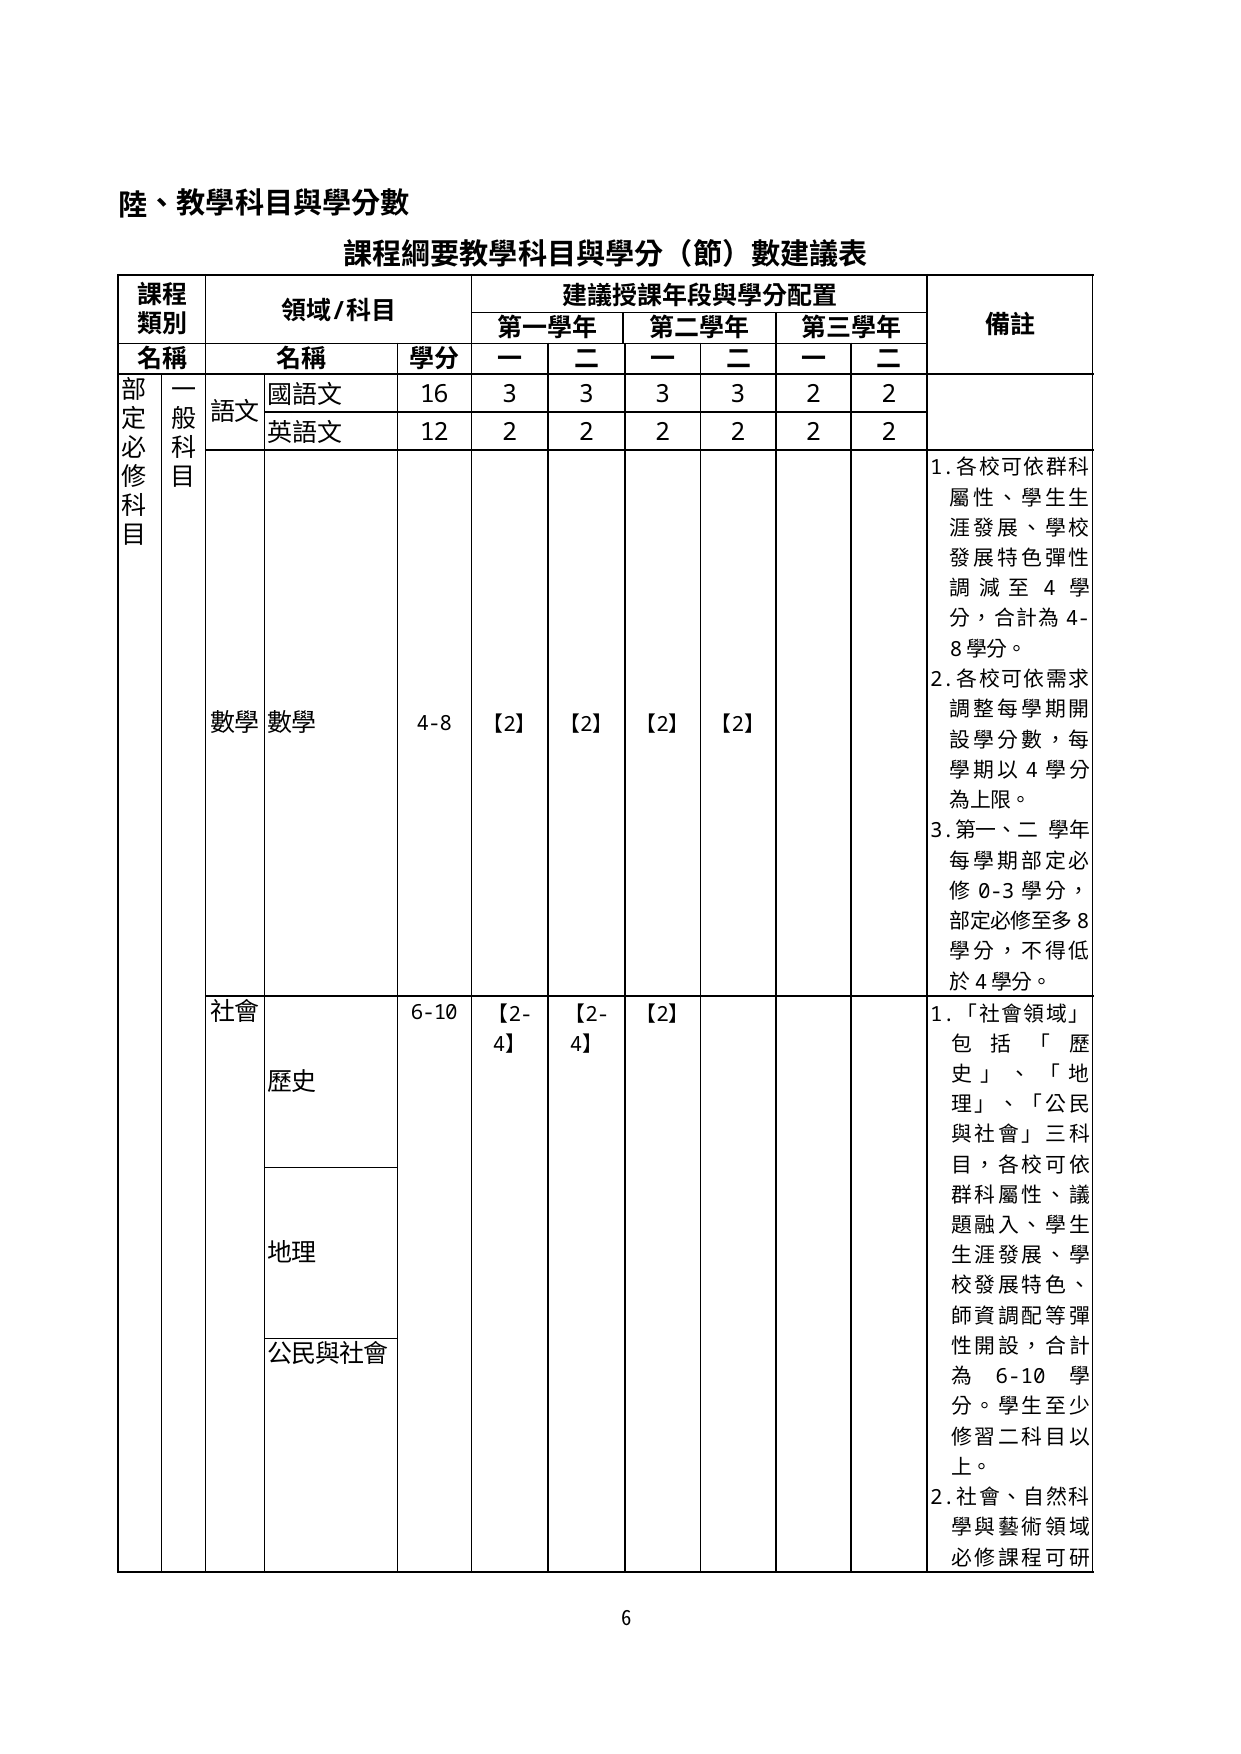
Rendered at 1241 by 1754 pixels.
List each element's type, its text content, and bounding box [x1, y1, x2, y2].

table_cell 一 [626, 344, 700, 373]
table_cell 【2-4】 [549, 997, 624, 1571]
table_cell 2 [852, 375, 926, 411]
table_cell 【2】 [549, 451, 624, 995]
table_cell 【2-4】 [472, 997, 547, 1571]
table_cell 2 [549, 413, 624, 449]
table_cell [777, 451, 850, 995]
table_cell 6-10 [398, 997, 471, 1571]
table_cell 一般科目 [162, 375, 205, 1571]
table_cell 3 [626, 375, 700, 411]
text 陸、教學科目與學分數 [118, 177, 1093, 223]
table_cell 二 [852, 344, 926, 373]
table_header 領域/科目 [206, 276, 471, 342]
table_cell 學分 [398, 344, 471, 373]
table_cell 英語文 [265, 413, 397, 449]
table_cell 語文 [206, 375, 264, 449]
table_cell [777, 997, 850, 1571]
table_cell 數學 [206, 451, 264, 995]
table_cell 4-8 [398, 451, 471, 995]
table_cell 社會 [206, 997, 264, 1571]
table_cell 【2】 [472, 451, 547, 995]
table_cell 2 [852, 413, 926, 449]
table_cell 一 [472, 344, 547, 373]
text 課程綱要教學科目與學分（節）數建議表 [118, 228, 1093, 274]
table_cell 地理 [265, 1168, 397, 1338]
table_cell [928, 375, 1092, 449]
table_header 課程 類別 [119, 276, 205, 342]
table_cell 16 [398, 375, 471, 411]
table_cell 2 [777, 413, 850, 449]
table_cell 2 [472, 413, 547, 449]
table_cell 3 [549, 375, 624, 411]
table_cell 數學 [265, 451, 397, 995]
table_cell 一 [777, 344, 850, 373]
table_cell 2 [626, 413, 700, 449]
table_cell 【2】 [626, 451, 700, 995]
table_cell 2 [701, 413, 775, 449]
table_cell [701, 997, 775, 1571]
table_cell 名稱 [119, 344, 205, 373]
table_cell 公民與社會 [265, 1339, 397, 1571]
table_cell 【2】 [701, 451, 775, 995]
table_cell 第三學年 [777, 313, 926, 342]
table_cell [852, 451, 926, 995]
table_cell 2 [777, 375, 850, 411]
table_cell 二 [549, 344, 624, 373]
table_cell 12 [398, 413, 471, 449]
table_cell 第二學年 [624, 313, 775, 342]
table_cell 3 [472, 375, 547, 411]
table_cell 1.「社會領域」包括「歷史」、「地理」、「公民與社會」三科目，各校可依群科屬性、議題融入、學生生涯發展、學校發展特色、師資調配等彈性開設，合計為6-10學分。學生至少修習二科目以上。 2.社會、自然科學與藝術領域必修課程可研 [928, 997, 1092, 1571]
table_cell 第一學年 [472, 313, 622, 342]
table_header 建議授課年段與學分配置 [472, 276, 926, 312]
table_cell 二 [701, 344, 775, 373]
table_cell 歷史 [265, 997, 397, 1166]
table_header 備註 [928, 276, 1092, 373]
table_cell 【2】 [626, 997, 700, 1571]
table_cell 1.各校可依群科屬性、學生生涯發展、學校發展特色彈性調減至4學分，合計為4-8學分。 2.各校可依需求調整每學期開設學分數，每學期以4學分為上限。 3.第一、二 學年每學期部定必修0-3學分，部定必修至多8學分，不得低於4學分。 [928, 451, 1092, 995]
table_cell 部定必修科目 [119, 375, 161, 1571]
table_cell [852, 997, 926, 1571]
table_cell 國語文 [265, 375, 397, 411]
table_cell 名稱 [206, 344, 397, 373]
table_cell 3 [701, 375, 775, 411]
